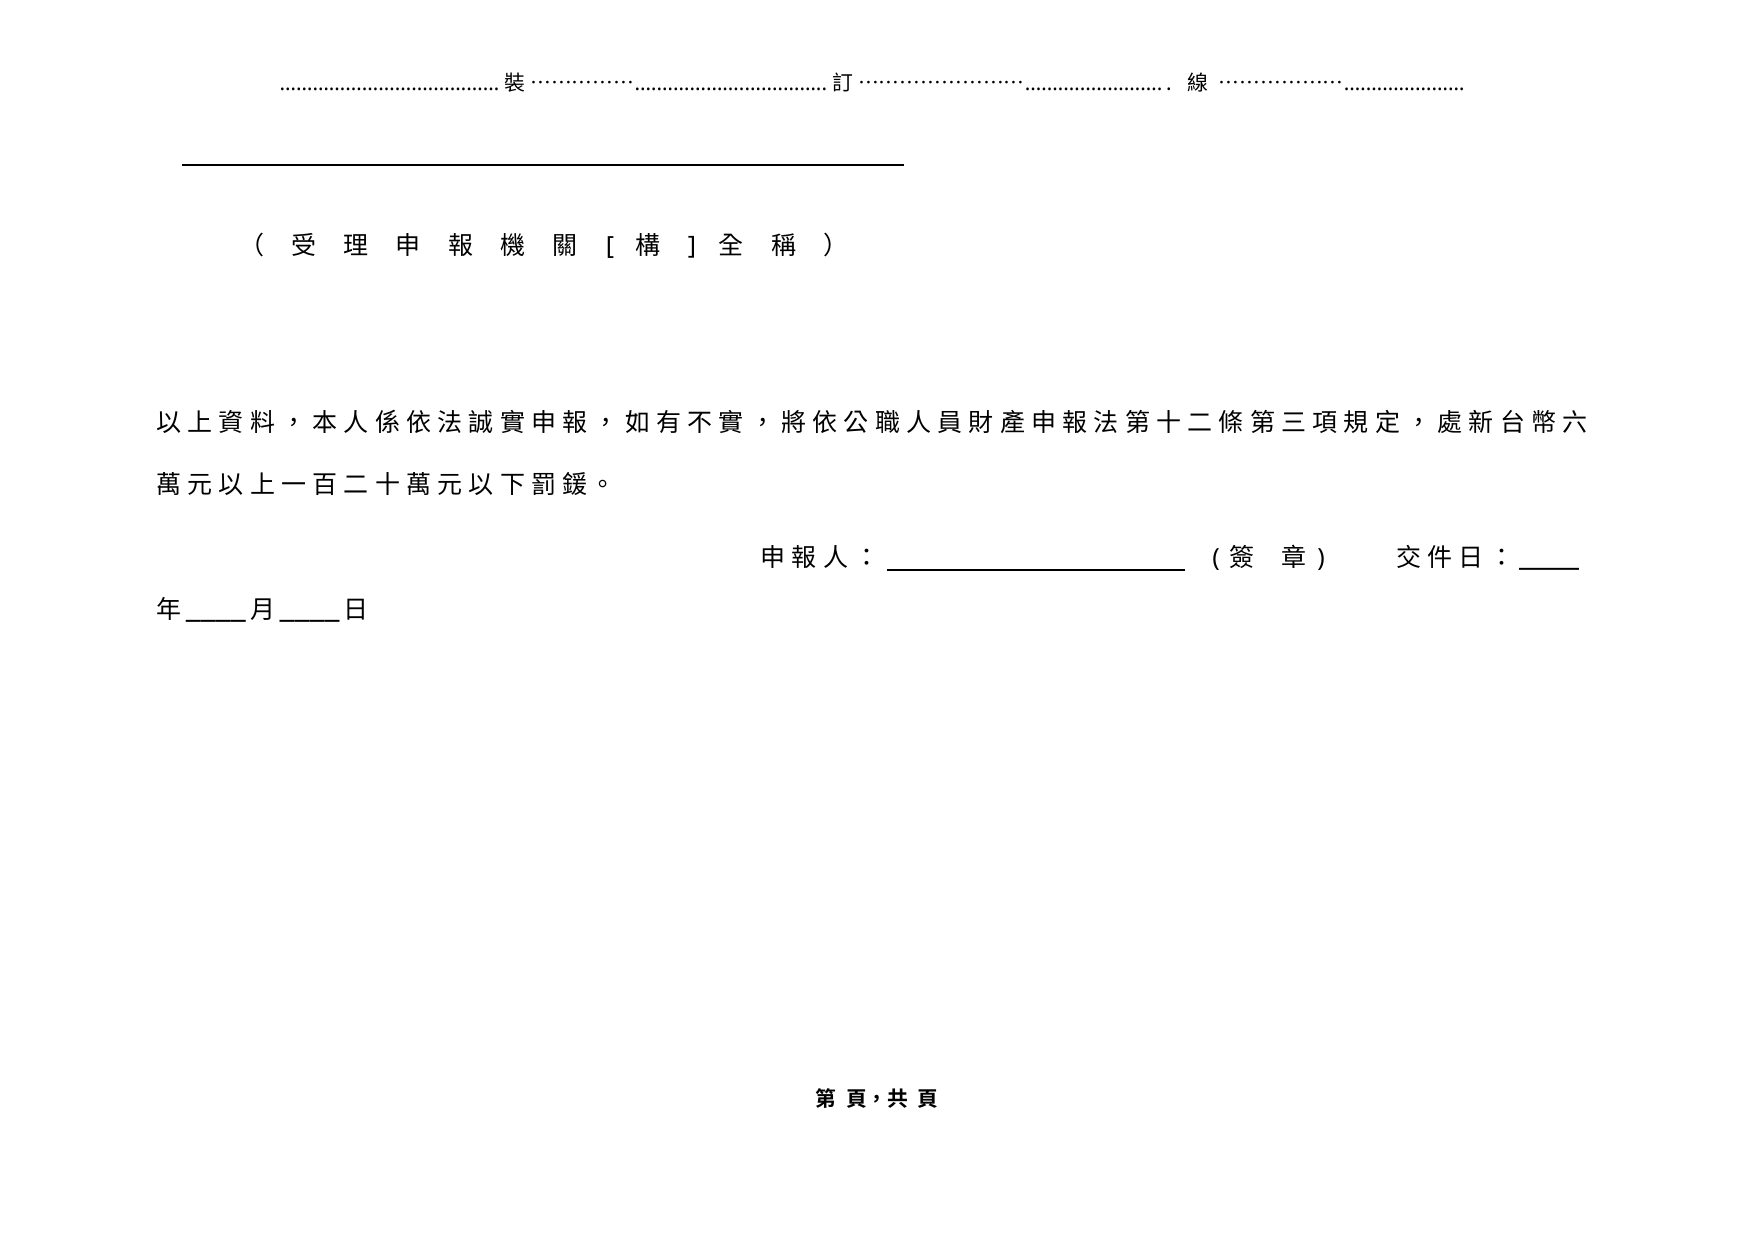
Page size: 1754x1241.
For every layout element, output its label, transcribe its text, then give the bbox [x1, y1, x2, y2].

text （ 受 理 申 報 機 關 [ 構 ] 全 稱 ） [153, 191, 1601, 254]
text 以上資料，本人係依法誠實申報，如有不實，將依公職人員財產申報法第十二條第三項規定，處新台幣六萬元以上一百二十萬元以下罰鍰。 [153, 379, 1601, 504]
text 申報人： (簽 章) 交件日：____年____月____日 [153, 504, 1601, 629]
